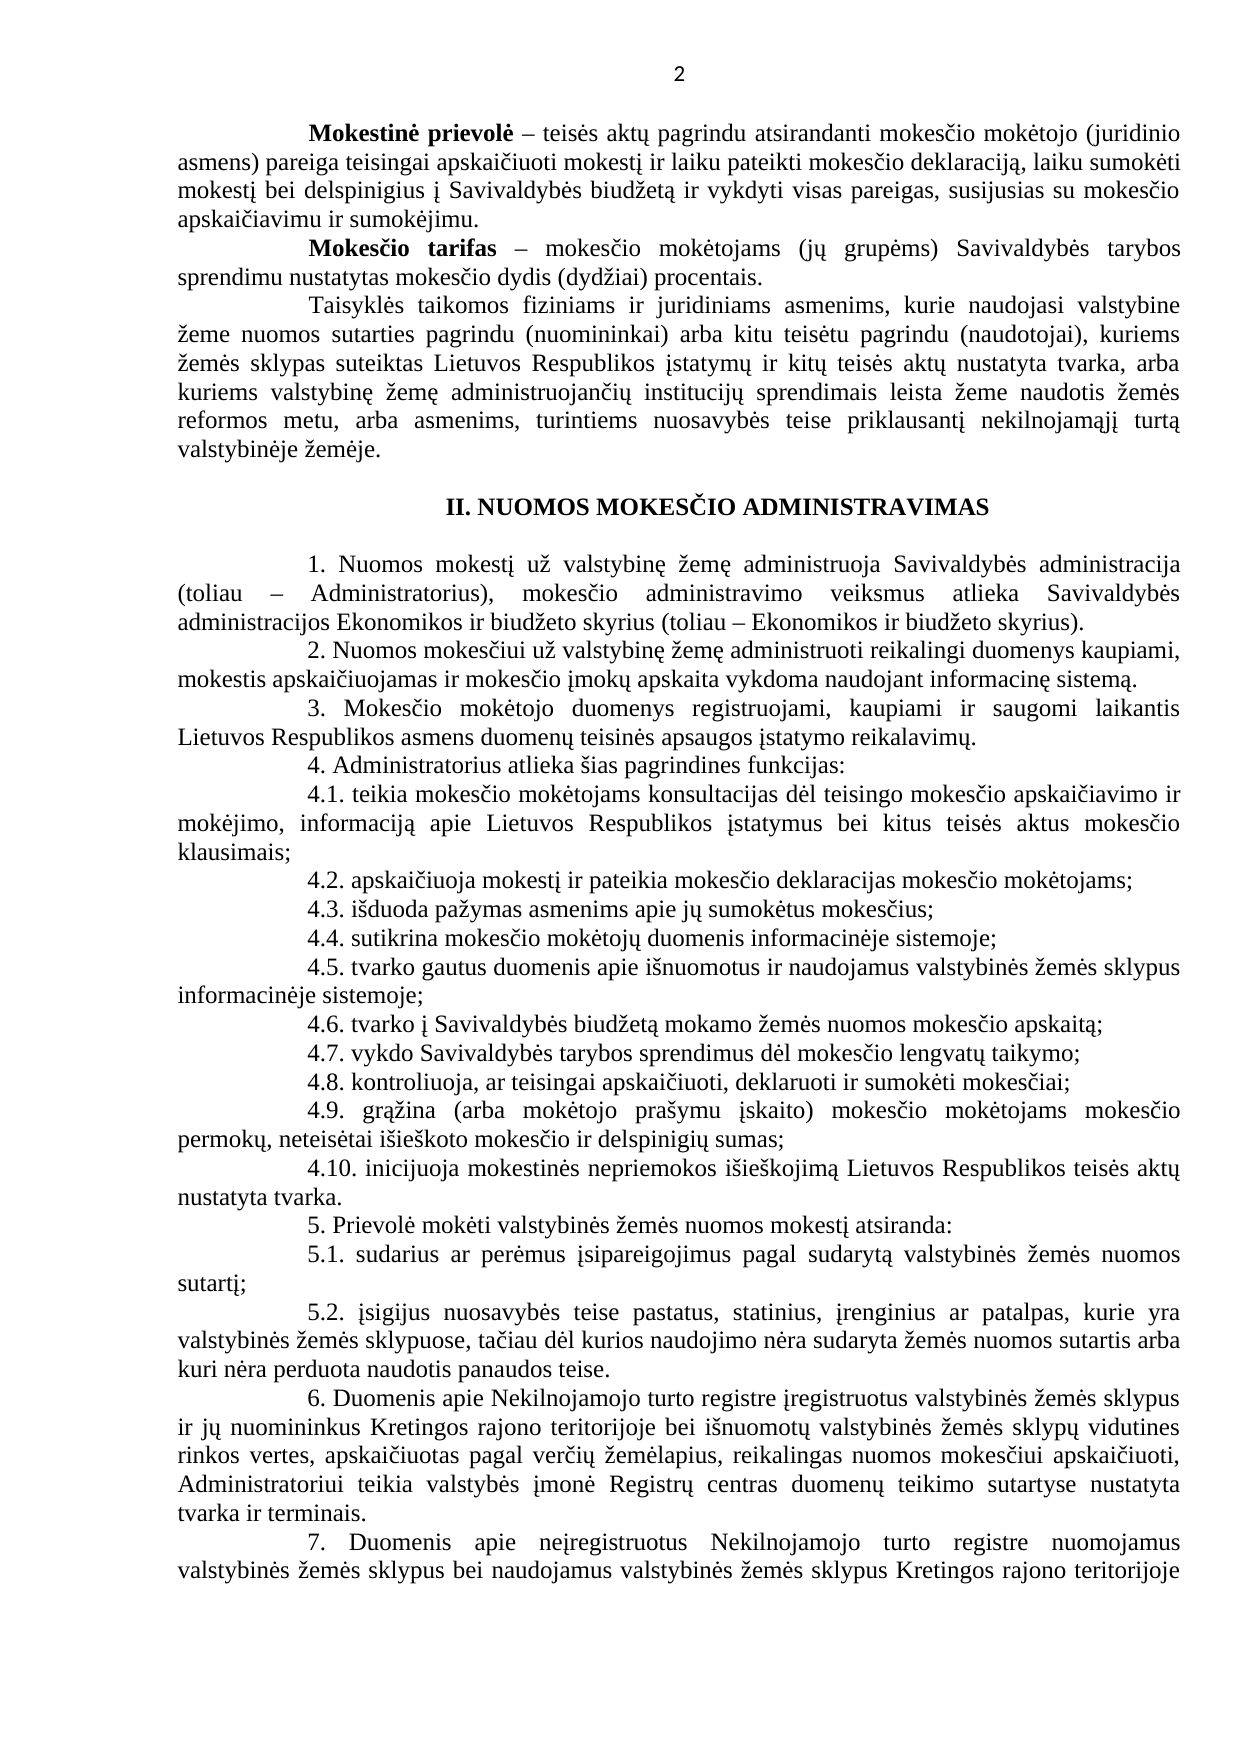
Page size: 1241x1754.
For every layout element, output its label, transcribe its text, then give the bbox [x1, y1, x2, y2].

text 4.10. inicijuoja mokestinės nepriemokos išieškojimą Lietuvos Respublikos teisės aktų nustatyta tvarka. [177, 1153, 1181, 1211]
text 4.2. apskaičiuoja mokestį ir pateikia mokesčio deklaracijas mokesčio mokėtojams; [177, 866, 1181, 894]
text Mokesčio tarifas – mokesčio mokėtojams (jų grupėms) Savivaldybės tarybos sprendimu nustatytas mokesčio dydis (dydžiai) procentais. [177, 233, 1181, 291]
text 4.9. grąžina (arba mokėtojo prašymu įskaito) mokesčio mokėtojams mokesčio permokų, neteisėtai išieškoto mokesčio ir delspinigių sumas; [177, 1096, 1181, 1153]
text 7. Duomenis apie neįregistruotus Nekilnojamojo turto registre nuomojamus valstybinės žemės sklypus bei naudojamus valstybinės žemės sklypus Kretingos rajono teritorijoje [177, 1527, 1181, 1584]
text Mokestinė prievolė – teisės aktų pagrindu atsirandanti mokesčio mokėtojo (juridinio asmens) pareiga teisingai apskaičiuoti mokestį ir laiku pateikti mokesčio deklaraciją, laiku sumokėti mokestį bei delspinigius į Savivaldybės biudžetą ir vykdyti visas pareigas, susijusias su mokesčio apskaičiavimu ir sumokėjimu. [177, 118, 1181, 233]
text 2. Nuomos mokesčiui už valstybinę žemę administruoti reikalingi duomenys kaupiami, mokestis apskaičiuojamas ir mokesčio įmokų apskaita vykdoma naudojant informacinę sistemą. [177, 636, 1181, 693]
text 4.5. tvarko gautus duomenis apie išnuomotus ir naudojamus valstybinės žemės sklypus informacinėje sistemoje; [177, 952, 1181, 1009]
text 4. Administratorius atlieka šias pagrindines funkcijas: [177, 751, 1181, 779]
text 4.6. tvarko į Savivaldybės biudžetą mokamo žemės nuomos mokesčio apskaitą; [177, 1009, 1181, 1038]
text 5.2. įsigijus nuosavybės teise pastatus, statinius, įrenginius ar patalpas, kurie yra valstybinės žemės sklypuose, tačiau dėl kurios naudojimo nėra sudaryta žemės nuomos sutartis arba kuri nėra perduota naudotis panaudos teise. [177, 1297, 1181, 1383]
text 6. Duomenis apie Nekilnojamojo turto registre įregistruotus valstybinės žemės sklypus ir jų nuomininkus Kretingos rajono teritorijoje bei išnuomotų valstybinės žemės sklypų vidutines rinkos vertes, apskaičiuotas pagal verčių žemėlapius, reikalingas nuomos mokesčiui apskaičiuoti, Administratoriui teikia valstybės įmonė Registrų centras duomenų teikimo sutartyse nustatyta tvarka ir terminais. [177, 1383, 1181, 1527]
text 1. Nuomos mokestį už valstybinę žemę administruoja Savivaldybės administracija (toliau – Administratorius), mokesčio administravimo veiksmus atlieka Savivaldybės administracijos Ekonomikos ir biudžeto skyrius (toliau – Ekonomikos ir biudžeto skyrius). [177, 549, 1181, 636]
text 4.4. sutikrina mokesčio mokėtojų duomenis informacinėje sistemoje; [177, 923, 1181, 952]
text 4.1. teikia mokesčio mokėtojams konsultacijas dėl teisingo mokesčio apskaičiavimo ir mokėjimo, informaciją apie Lietuvos Respublikos įstatymus bei kitus teisės aktus mokesčio klausimais; [177, 779, 1181, 866]
text 4.7. vykdo Savivaldybės tarybos sprendimus dėl mokesčio lengvatų taikymo; [177, 1038, 1181, 1067]
text 4.8. kontroliuoja, ar teisingai apskaičiuoti, deklaruoti ir sumokėti mokesčiai; [177, 1067, 1181, 1096]
text 4.3. išduoda pažymas asmenims apie jų sumokėtus mokesčius; [177, 894, 1181, 923]
text Taisyklės taikomos fiziniams ir juridiniams asmenims, kurie naudojasi valstybine žeme nuomos sutarties pagrindu (nuomininkai) arba kitu teisėtu pagrindu (naudotojai), kuriems žemės sklypas suteiktas Lietuvos Respublikos įstatymų ir kitų teisės aktų nustatyta tvarka, arba kuriems valstybinę žemę administruojančių institucijų sprendimais leista žeme naudotis žemės reformos metu, arba asmenims, turintiems nuosavybės teise priklausantį nekilnojamąjį turtą valstybinėje žemėje. [177, 291, 1181, 463]
text 5. Prievolė mokėti valstybinės žemės nuomos mokestį atsiranda: [177, 1211, 1181, 1239]
text 3. Mokesčio mokėtojo duomenys registruojami, kaupiami ir saugomi laikantis Lietuvos Respublikos asmens duomenų teisinės apsaugos įstatymo reikalavimų. [177, 693, 1181, 751]
text 5.1. sudarius ar perėmus įsipareigojimus pagal sudarytą valstybinės žemės nuomos sutartį; [177, 1239, 1181, 1297]
text II. NUOMOS MOKESČIO ADMINISTRAVIMAS [177, 492, 1181, 521]
